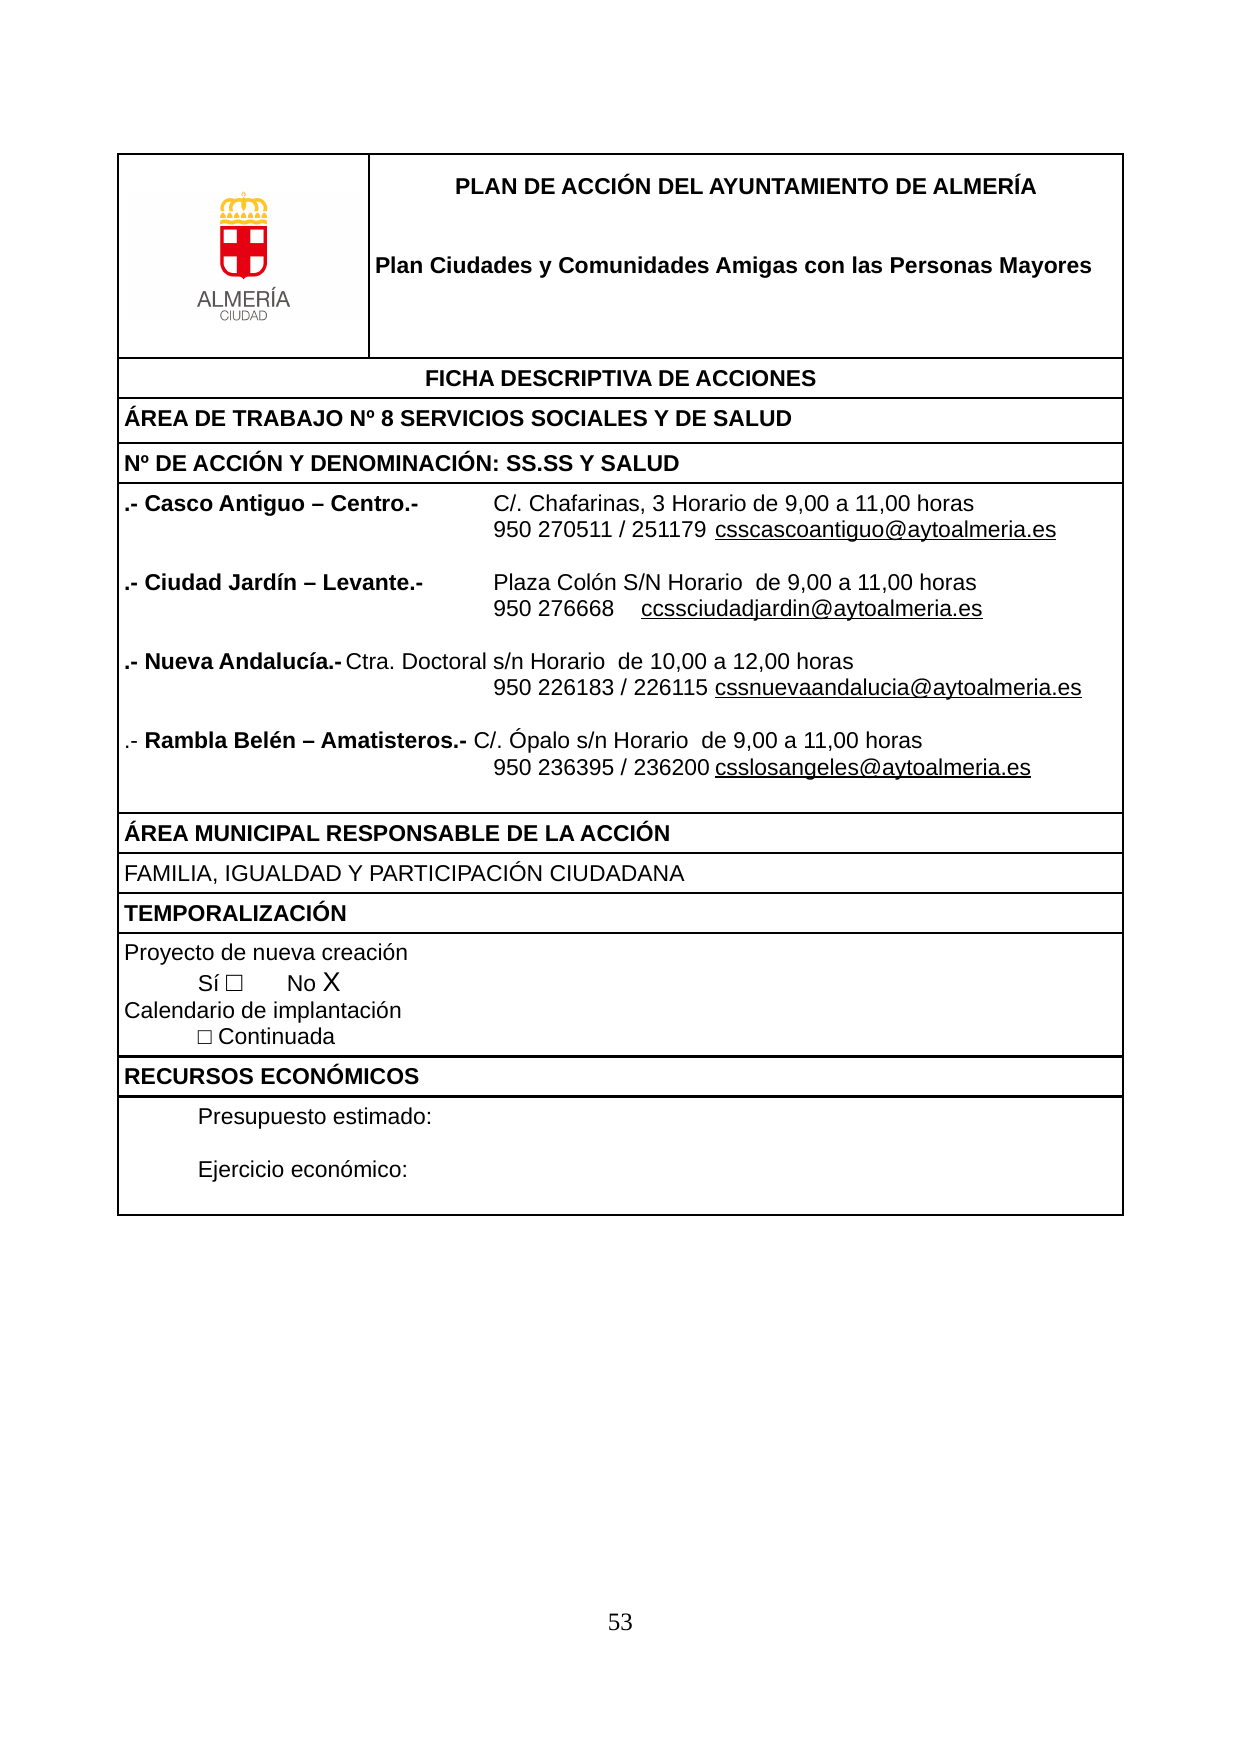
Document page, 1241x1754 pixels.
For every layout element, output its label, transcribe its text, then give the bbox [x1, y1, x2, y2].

table_cell FICHA DESCRIPTIVA DE ACCIONES [119, 359, 1122, 397]
table_cell RECURSOS ECONÓMICOS [119, 1058, 1122, 1095]
table_cell Presupuesto estimado: Ejercicio económico: [119, 1098, 1122, 1214]
picture [123, 189, 364, 323]
table_cell Proyecto de nueva creación Sí □ No X Calendario de implantación □ Continuada [119, 934, 1122, 1055]
table_header [119, 155, 368, 357]
table_cell .- Casco Antiguo – Centro.- C/. Chafarinas, 3 Horario de 9,00 a 11,00 horas 950 270511 / 251179 csscascoantiguo@aytoalmeria.es .- Ciudad Jardín – Levante.- Plaza Colón S/N Horario de 9,00 a 11,00 horas 950 276668 ccssciudadjardin@aytoalmeria.es .- Nueva Andalucía.- Ctra. Doctoral s/n Horario de 10,00 a 12,00 horas 950 226183 / 226115 cssnuevaandalucia@aytoalmeria.es .- Rambla Belén – Amatisteros.- C/. Ópalo s/n Horario de 9,00 a 11,00 horas 950 236395 / 236200 csslosangeles@aytoalmeria.es [119, 484, 1122, 812]
table_cell Nº DE ACCIÓN Y DENOMINACIÓN: SS.SS Y SALUD [119, 444, 1122, 482]
table_cell FAMILIA, IGUALDAD Y PARTICIPACIÓN CIUDADANA [119, 854, 1122, 892]
table_cell ÁREA MUNICIPAL RESPONSABLE DE LA ACCIÓN [119, 814, 1122, 852]
table_header PLAN DE ACCIÓN DEL AYUNTAMIENTO DE ALMERÍA Plan Ciudades y Comunidades Amigas con las Personas Mayores [370, 155, 1122, 357]
table_cell ÁREA DE TRABAJO Nº 8 SERVICIOS SOCIALES Y DE SALUD [119, 399, 1122, 442]
table_cell TEMPORALIZACIÓN [119, 894, 1122, 932]
